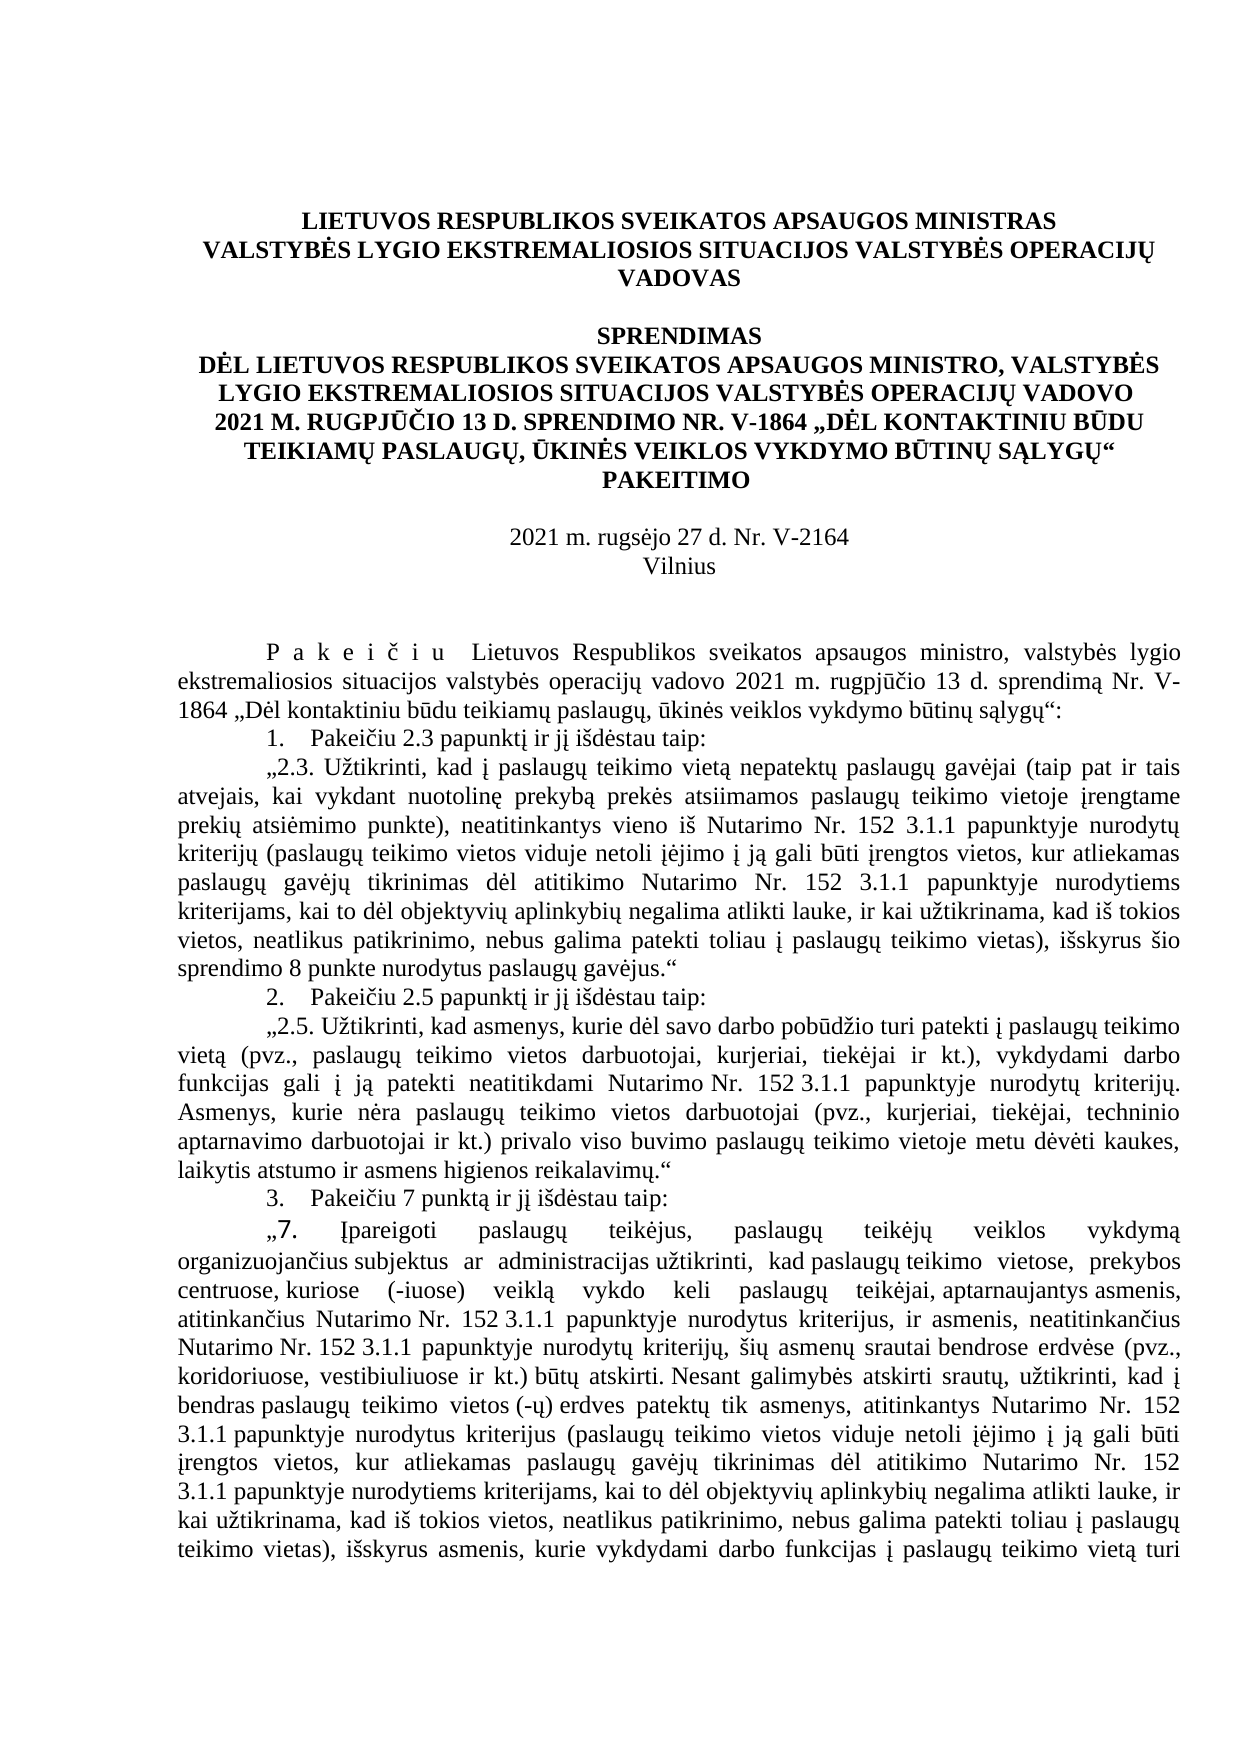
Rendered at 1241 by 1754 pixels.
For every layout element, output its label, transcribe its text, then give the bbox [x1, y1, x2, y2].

text 3. Pakeičiu 7 punktą ir jį išdėstau taip: [215, 1183, 1181, 1212]
text P a k e i č i u Lietuvos Respublikos sveikatos apsaugos ministro, valstybės lygio ekstremaliosios situacijos valstybės operacijų vadovo 2021 m. rugpjūčio 13 d. sprendimą Nr. V-1864 „Dėl kontaktiniu būdu teikiamų paslaugų, ūkinės veiklos vykdymo būtinų sąlygų“: [177, 637, 1181, 723]
text SPRENDIMAS [177, 321, 1181, 350]
text 2021 M. RUGPJŪČIO 13 D. SPRENDIMO NR. V-1864 „DĖL KONTAKTINIU BŪDU TEIKIAMŲ PASLAUGŲ, ŪKINĖS VEIKLOS VYKDYMO BŪTINŲ SĄLYGŲ“ PAKEITIMO [177, 407, 1181, 493]
text DĖL LIETUVOS RESPUBLIKOS SVEIKATOS APSAUGOS MINISTRO, VALSTYBĖS LYGIO EKSTREMALIOSIOS SITUACIJOS VALSTYBĖS OPERACIJŲ VADOVO [177, 350, 1181, 407]
text 1. Pakeičiu 2.3 papunktį ir jį išdėstau taip: [215, 723, 1181, 752]
text „2.5. Užtikrinti, kad asmenys, kurie dėl savo darbo pobūdžio turi patekti į paslaugų teikimo vietą (pvz., paslaugų teikimo vietos darbuotojai, kurjeriai, tiekėjai ir kt.), vykdydami darbo funkcijas gali į ją patekti neatitikdami Nutarimo Nr. 152 3.1.1 papunktyje nurodytų kriterijų. Asmenys, kurie nėra paslaugų teikimo vietos darbuotojai (pvz., kurjeriai, tiekėjai, techninio aptarnavimo darbuotojai ir kt.) privalo viso buvimo paslaugų teikimo vietoje metu dėvėti kaukes, laikytis atstumo ir asmens higienos reikalavimų.“ [177, 1011, 1181, 1183]
text „7. Įpareigoti paslaugų teikėjus, paslaugų teikėjų veiklos vykdymą organizuojančius subjektus ar administracijas užtikrinti, kad paslaugų teikimo vietose, prekybos centruose, kuriose (-iuose) veiklą vykdo keli paslaugų teikėjai, aptarnaujantys asmenis, atitinkančius Nutarimo Nr. 152 3.1.1 papunktyje nurodytus kriterijus, ir asmenis, neatitinkančius Nutarimo Nr. 152 3.1.1 papunktyje nurodytų kriterijų, šių asmenų srautai bendrose erdvėse (pvz., koridoriuose, vestibiuliuose ir kt.) būtų atskirti. Nesant galimybės atskirti srautų, užtikrinti, kad į bendras paslaugų teikimo vietos (-ų) erdves patektų tik asmenys, atitinkantys Nutarimo Nr. 152 3.1.1 papunktyje nurodytus kriterijus (paslaugų teikimo vietos viduje netoli įėjimo į ją gali būti įrengtos vietos, kur atliekamas paslaugų gavėjų tikrinimas dėl atitikimo Nutarimo Nr. 152 3.1.1 papunktyje nurodytiems kriterijams, kai to dėl objektyvių aplinkybių negalima atlikti lauke, ir kai užtikrinama, kad iš tokios vietos, neatlikus patikrinimo, nebus galima patekti toliau į paslaugų teikimo vietas), išskyrus asmenis, kurie vykdydami darbo funkcijas į paslaugų teikimo vietą turi [177, 1212, 1181, 1562]
text 2021 m. rugsėjo 27 d. Nr. V-2164 [177, 522, 1181, 551]
text „2.3. Užtikrinti, kad į paslaugų teikimo vietą nepatektų paslaugų gavėjai (taip pat ir tais atvejais, kai vykdant nuotolinę prekybą prekės atsiimamos paslaugų teikimo vietoje įrengtame prekių atsiėmimo punkte), neatitinkantys vieno iš Nutarimo Nr. 152 3.1.1 papunktyje nurodytų kriterijų (paslaugų teikimo vietos viduje netoli įėjimo į ją gali būti įrengtos vietos, kur atliekamas paslaugų gavėjų tikrinimas dėl atitikimo Nutarimo Nr. 152 3.1.1 papunktyje nurodytiems kriterijams, kai to dėl objektyvių aplinkybių negalima atlikti lauke, ir kai užtikrinama, kad iš tokios vietos, neatlikus patikrinimo, nebus galima patekti toliau į paslaugų teikimo vietas), išskyrus šio sprendimo 8 punkte nurodytus paslaugų gavėjus.“ [177, 752, 1181, 982]
text 2. Pakeičiu 2.5 papunktį ir jį išdėstau taip: [215, 982, 1181, 1011]
text LIETUVOS RESPUBLIKOS SVEIKATOS APSAUGOS MINISTRAS [177, 206, 1181, 235]
text VALSTYBĖS LYGIO EKSTREMALIOSIOS SITUACIJOS VALSTYBĖS OPERACIJŲ VADOVAS [177, 235, 1181, 292]
text Vilnius [177, 551, 1181, 580]
